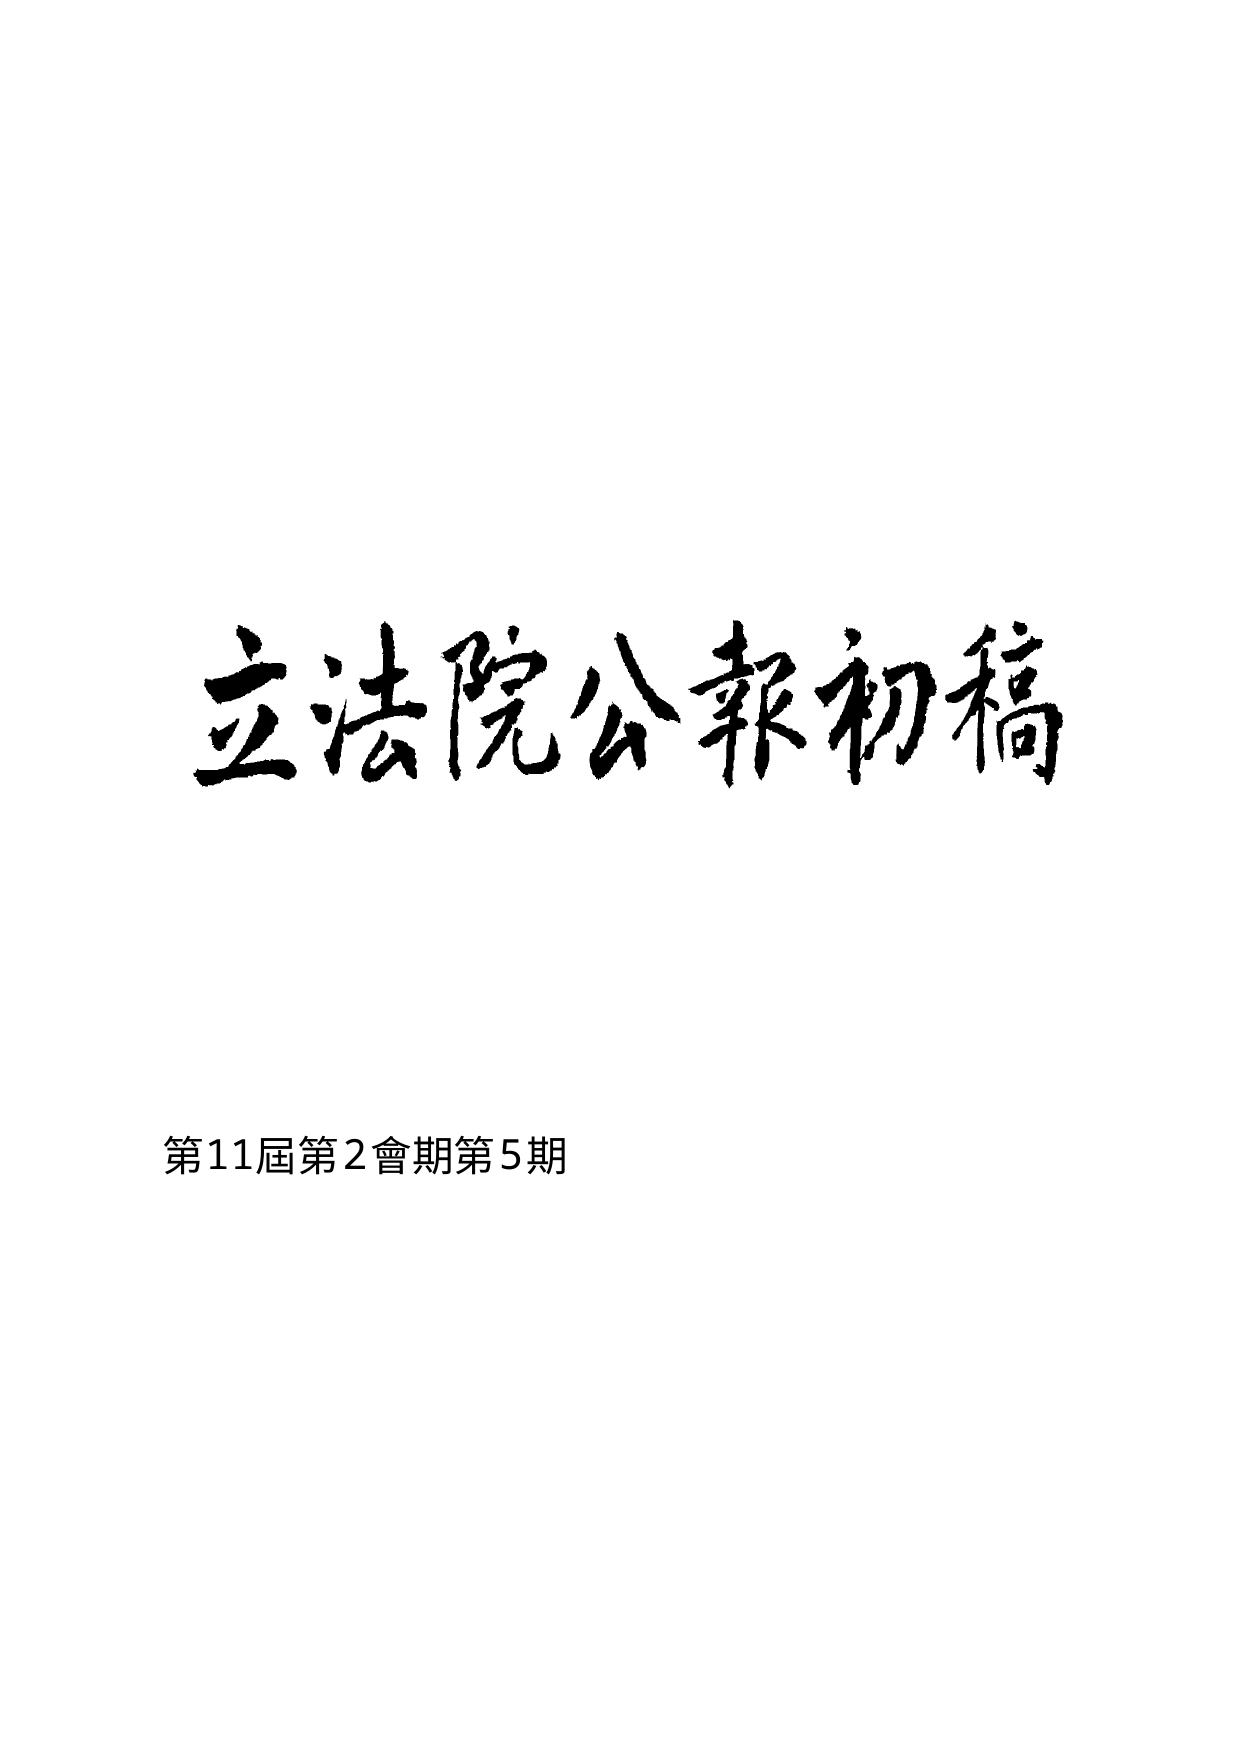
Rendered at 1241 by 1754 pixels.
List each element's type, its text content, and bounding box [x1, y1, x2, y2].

table_header 第11屆第2會期第5期 [151, 1089, 596, 1234]
table_header [151, 406, 1098, 902]
